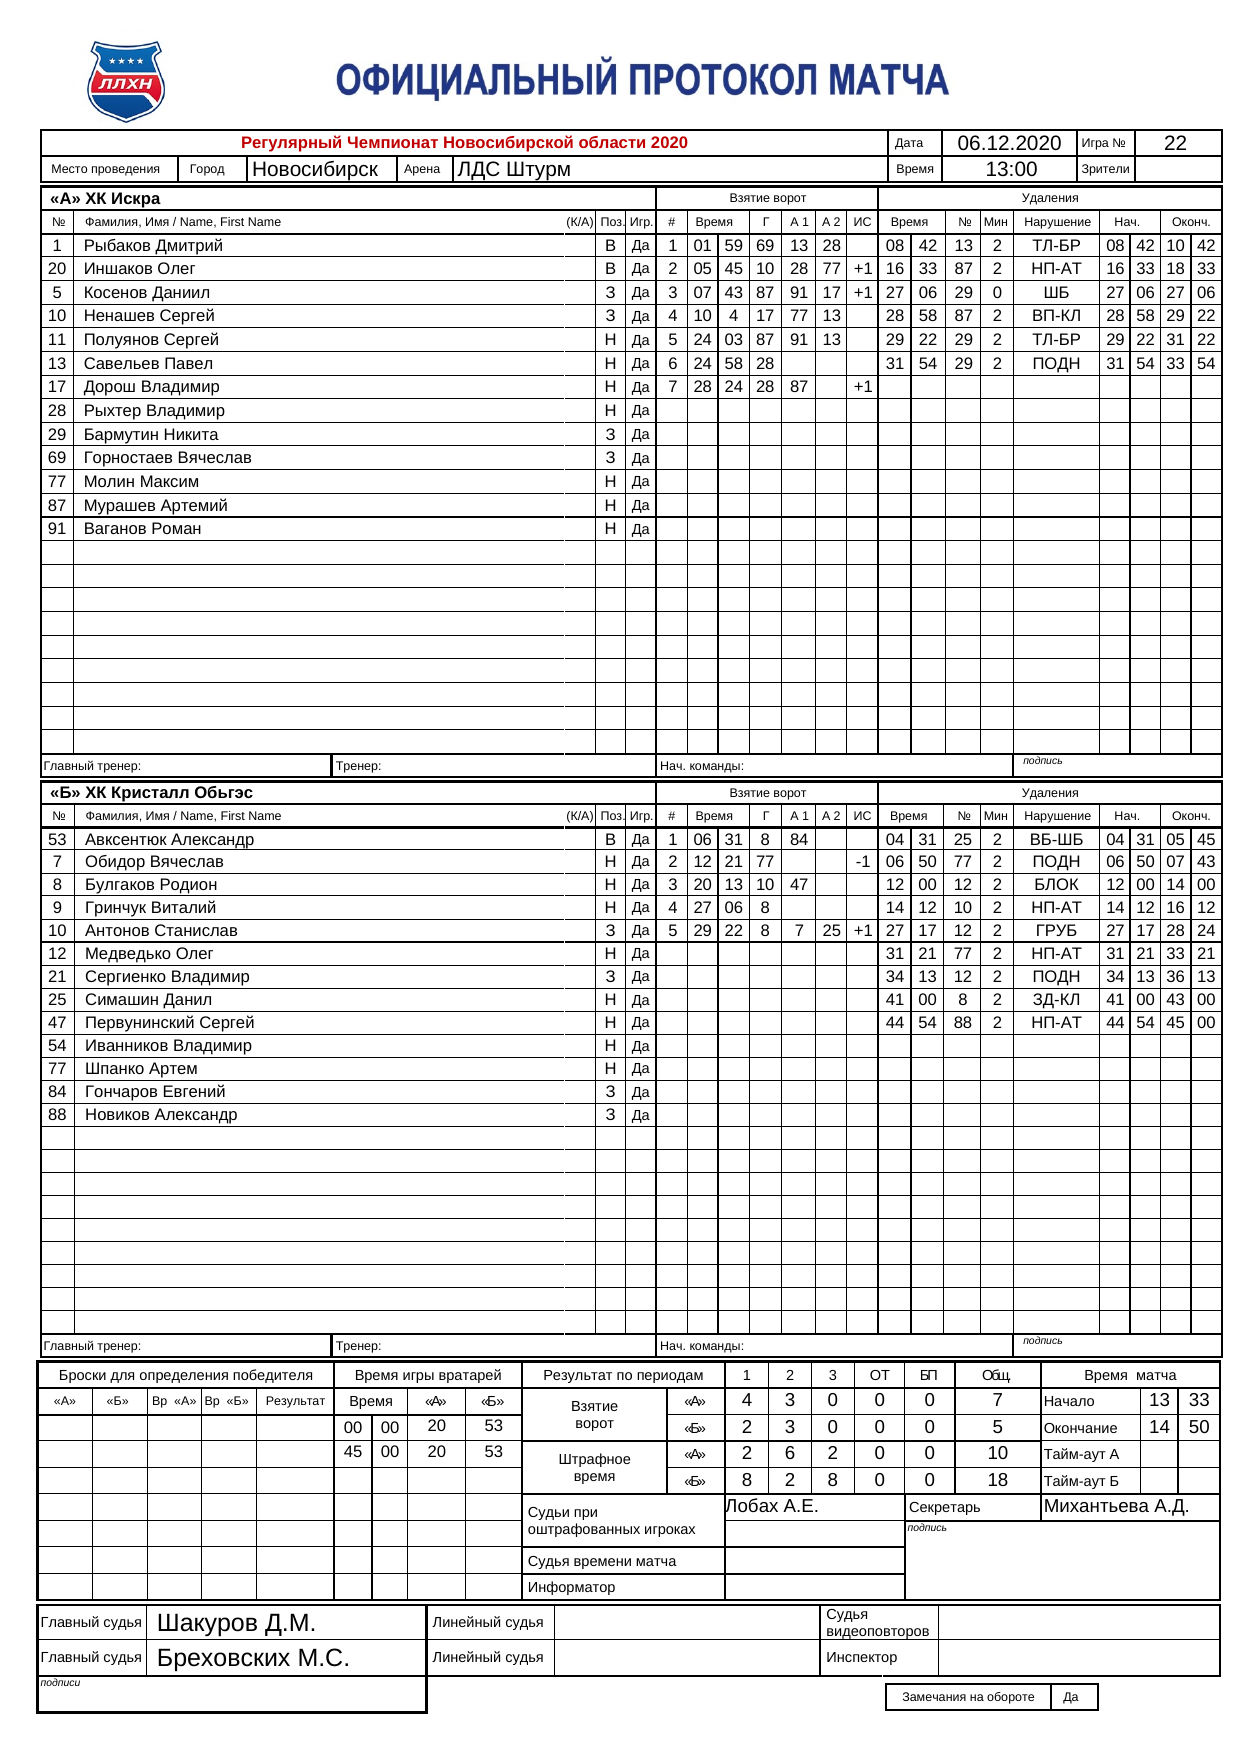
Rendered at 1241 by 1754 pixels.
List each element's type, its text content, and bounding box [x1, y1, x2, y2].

table_cell БЛОК [1014, 874, 1099, 895]
table_cell Время [879, 211, 945, 233]
table_cell [816, 494, 846, 516]
table_cell 28 [688, 376, 717, 398]
table_header Взятие ворот [657, 783, 877, 803]
table_cell [719, 494, 749, 516]
table_cell № [42, 211, 73, 233]
table_cell [565, 612, 595, 634]
table_cell [1014, 1127, 1099, 1149]
table_cell (К/А) [565, 805, 595, 826]
table_header Общ. [956, 1363, 1040, 1387]
table_cell ШБ [1014, 281, 1099, 303]
table_cell [1131, 423, 1160, 445]
table_cell Рыхтер Владимир [74, 399, 564, 422]
table_cell [657, 989, 687, 1011]
table_cell [981, 1058, 1013, 1079]
table_cell [1192, 636, 1221, 658]
table_cell 33 [1179, 1389, 1219, 1413]
table_cell [565, 1288, 595, 1310]
table_cell [816, 1058, 846, 1079]
table_cell 91 [42, 518, 73, 540]
table_cell 41 [1100, 989, 1129, 1011]
table_cell Оконч. [1161, 211, 1221, 233]
table_cell 13 [1192, 966, 1221, 987]
table_cell [879, 399, 910, 422]
table_cell [1100, 612, 1129, 634]
table_cell [782, 399, 815, 422]
table_cell 12 [944, 966, 980, 987]
table_cell [1192, 588, 1221, 611]
table_cell [1161, 376, 1190, 398]
table_cell [1192, 1035, 1221, 1057]
table_cell 6 [769, 1442, 811, 1467]
table_cell 58 [912, 305, 945, 327]
table_cell [879, 707, 910, 729]
table_cell [719, 565, 749, 587]
table_cell [565, 305, 595, 327]
table_cell [879, 588, 910, 611]
table_cell 0 [855, 1389, 904, 1413]
table_cell [939, 1606, 1219, 1639]
table_cell [912, 1242, 943, 1264]
table_cell [719, 446, 749, 469]
table_cell [1131, 659, 1160, 682]
table_cell [816, 1219, 846, 1241]
table_cell [944, 1242, 980, 1264]
table_cell Обидор Вячеслав [75, 850, 564, 872]
table_cell 0 [905, 1389, 954, 1413]
table_cell [688, 588, 717, 611]
table_cell «А» [668, 1442, 724, 1467]
table_cell 2 [726, 1415, 768, 1440]
table_cell [879, 1196, 910, 1218]
table_cell 27 [879, 281, 910, 303]
table_cell [816, 518, 846, 540]
table_cell 08 [879, 235, 910, 256]
table_cell [42, 1150, 74, 1172]
table_cell [981, 1173, 1013, 1195]
table_cell Ваганов Роман [74, 518, 564, 540]
table_cell [596, 541, 625, 564]
table_cell [565, 1058, 595, 1079]
table_cell [1100, 541, 1129, 564]
table_cell [257, 1441, 333, 1467]
table_cell [335, 1468, 371, 1493]
table_cell 22 [719, 920, 749, 941]
table_cell [879, 1058, 910, 1079]
table_cell 13 [816, 305, 846, 327]
table_cell 5 [956, 1415, 1040, 1440]
table_cell 10 [956, 1442, 1040, 1467]
table_header Время матча [1042, 1363, 1219, 1387]
table_cell 12 [1131, 896, 1160, 918]
table_cell [657, 1104, 687, 1126]
table_cell [1014, 1311, 1099, 1333]
table_cell Шакуров Д.М. [147, 1606, 425, 1639]
table_cell Игр. [626, 211, 655, 233]
table_cell [74, 541, 564, 564]
table_cell [1100, 376, 1129, 398]
table_cell 4 [726, 1389, 768, 1413]
table_cell Зрители [1078, 157, 1134, 181]
table_cell [1100, 423, 1129, 445]
table_cell 20 [408, 1441, 465, 1467]
table_cell Н [596, 376, 625, 398]
table_cell 50 [1179, 1415, 1219, 1440]
table_cell [816, 565, 846, 587]
table_cell [946, 707, 980, 729]
table_cell 00 [912, 989, 943, 1011]
table_cell 28 [42, 399, 73, 422]
table_cell Да [626, 850, 655, 872]
table_cell [782, 1035, 815, 1057]
table_cell 87 [42, 494, 73, 516]
table_cell А 1 [782, 211, 815, 233]
table_cell Линейный судья [428, 1606, 554, 1639]
table_cell 18 [1161, 257, 1190, 280]
table_cell [879, 683, 910, 706]
table_cell [1131, 1150, 1160, 1172]
table_cell 22 [1192, 305, 1221, 327]
table_cell [847, 896, 877, 918]
table_cell [1014, 541, 1099, 564]
table_cell 34 [879, 966, 910, 987]
table_cell 21 [42, 966, 74, 987]
table_cell Гончаров Евгений [75, 1081, 564, 1103]
table_cell [750, 683, 781, 706]
table_cell 87 [750, 281, 781, 303]
table_cell 07 [688, 281, 717, 303]
table_cell [981, 446, 1013, 469]
table_cell «А» [39, 1389, 92, 1413]
table_cell [1192, 659, 1221, 682]
table_cell [750, 565, 781, 587]
table_cell 00 [1131, 989, 1160, 1011]
table_cell [657, 1265, 687, 1287]
table_cell [257, 1547, 333, 1573]
table_cell 42 [912, 235, 945, 256]
table_cell [335, 1521, 371, 1546]
table_cell [39, 1574, 92, 1599]
table_cell [257, 1521, 333, 1546]
table_cell ПОДН [1014, 966, 1099, 987]
table_cell [1131, 588, 1160, 611]
table_cell [719, 1219, 749, 1241]
table_cell Главный судья [39, 1640, 146, 1675]
table_cell [782, 896, 815, 918]
table_cell [981, 1196, 1013, 1218]
table_cell Судья времени матча [523, 1548, 724, 1573]
table_cell 0 [812, 1389, 854, 1413]
table_cell 21 [912, 943, 943, 964]
table_cell [981, 494, 1013, 516]
table_cell 0 [855, 1442, 904, 1467]
table_cell [944, 1311, 980, 1333]
table_cell 00 [373, 1441, 407, 1467]
table_cell 22 [1192, 328, 1221, 351]
table_cell [816, 376, 846, 398]
table_cell [1131, 1127, 1160, 1149]
table_cell [816, 707, 846, 729]
table_cell 2 [981, 305, 1013, 327]
table_cell [39, 1521, 92, 1546]
table_cell [719, 1311, 749, 1333]
table_cell [42, 1265, 74, 1287]
table_cell Симашин Данил [75, 989, 564, 1011]
table_cell Савельев Павел [74, 352, 564, 374]
table_cell [565, 1012, 595, 1033]
table_cell [202, 1416, 256, 1440]
table_cell [1192, 399, 1221, 422]
table_cell [408, 1468, 465, 1493]
table_cell 24 [719, 376, 749, 398]
table_cell [750, 1288, 781, 1310]
table_cell [1161, 1219, 1190, 1241]
table_cell 47 [782, 874, 815, 895]
table_cell 12 [1192, 896, 1221, 918]
table_cell Да [626, 1012, 655, 1033]
table_cell [428, 1677, 882, 1711]
table_cell [373, 1468, 407, 1493]
table_cell [93, 1416, 147, 1440]
table_cell [750, 1265, 781, 1287]
table_cell 0 [905, 1468, 954, 1493]
table_cell [257, 1574, 333, 1599]
table_cell [1100, 730, 1129, 753]
table_cell 16 [879, 257, 910, 280]
table_cell [946, 565, 980, 587]
table_cell [688, 1150, 717, 1172]
table_cell 77 [816, 257, 846, 280]
table_cell [750, 636, 781, 658]
table_cell [750, 494, 781, 516]
table_cell [202, 1441, 256, 1467]
table_cell [912, 423, 945, 445]
table_cell Да [626, 470, 655, 493]
table_cell [657, 470, 687, 493]
table_cell [1100, 1196, 1129, 1218]
table_cell [782, 1265, 815, 1287]
table_cell [1131, 1104, 1160, 1126]
table_cell [1100, 1173, 1129, 1195]
table_cell [688, 1288, 717, 1310]
table_cell [565, 1265, 595, 1287]
table_cell [782, 494, 815, 516]
table_cell [1192, 1127, 1221, 1149]
table_cell Ненашев Сергей [74, 305, 564, 327]
table_cell [782, 612, 815, 634]
table_cell [726, 1548, 904, 1573]
table_cell [1014, 683, 1099, 706]
table_cell Да [626, 352, 655, 374]
table_cell [1100, 707, 1129, 729]
table_cell 45 [719, 257, 749, 280]
table_cell Да [626, 896, 655, 918]
table_cell Вр «Б» [202, 1389, 256, 1413]
table_cell [816, 1288, 846, 1310]
table_cell [1014, 612, 1099, 634]
table_cell [1192, 1242, 1221, 1264]
table_cell [1161, 518, 1190, 540]
table_cell 8 [750, 896, 781, 918]
table_cell [1100, 1081, 1129, 1103]
table_cell З [596, 446, 625, 469]
table_cell Поз. [596, 805, 625, 826]
table_cell [1131, 707, 1160, 729]
table_cell 0 [855, 1468, 904, 1493]
table_cell 14 [1141, 1415, 1177, 1440]
table_cell [42, 1242, 74, 1264]
table_cell Судьи при оштрафованных игроках [523, 1495, 724, 1546]
table_cell [782, 541, 815, 564]
table_cell [626, 1219, 655, 1241]
table_cell [596, 565, 625, 587]
table_cell [719, 707, 749, 729]
table_cell [555, 1640, 819, 1675]
table_cell [596, 612, 625, 634]
table_cell 2 [726, 1442, 768, 1467]
table_cell 54 [1131, 352, 1160, 374]
table_cell [42, 1311, 74, 1333]
table_cell Нарушение [1014, 805, 1099, 826]
table_cell 05 [1161, 829, 1190, 849]
table_cell [657, 565, 687, 587]
table_cell [1014, 1150, 1099, 1172]
table_cell [816, 966, 846, 987]
table_cell 31 [719, 829, 749, 849]
table_cell [1100, 1058, 1129, 1079]
table_cell 29 [946, 281, 980, 303]
table_cell [847, 612, 877, 634]
table_cell [981, 659, 1013, 682]
table_cell ВБ-ШБ [1014, 829, 1099, 849]
table_cell [565, 281, 595, 303]
table_cell 8 [750, 829, 781, 849]
table_cell [750, 1242, 781, 1264]
table_cell Да [626, 1104, 655, 1126]
table_cell [750, 1173, 781, 1195]
table_cell [565, 328, 595, 351]
table_cell ГРУБ [1014, 920, 1099, 941]
table_cell [1014, 1081, 1099, 1103]
table_cell [42, 1173, 74, 1195]
table_cell [257, 1468, 333, 1493]
table_cell ИС [847, 211, 877, 233]
table_cell [879, 1219, 910, 1241]
table_cell [657, 494, 687, 516]
table_cell № [42, 805, 74, 826]
table_cell [750, 1196, 781, 1218]
table_cell [688, 943, 717, 964]
table_cell [688, 470, 717, 493]
table_cell # [657, 805, 687, 826]
table_cell 06 [912, 281, 945, 303]
table_cell [1100, 683, 1129, 706]
table_cell [782, 636, 815, 658]
table_cell [148, 1441, 201, 1467]
table_header Замечания на обороте [887, 1685, 1050, 1709]
table_cell [750, 541, 781, 564]
table_cell [626, 541, 655, 564]
table_cell [1131, 399, 1160, 422]
table_cell [750, 470, 781, 493]
table_cell Игр. [626, 805, 655, 826]
table_cell 7 [657, 376, 687, 398]
table_cell [1161, 1035, 1190, 1057]
table_cell Да [626, 920, 655, 941]
table_cell [981, 1150, 1013, 1172]
table_cell [657, 446, 687, 469]
table_cell [912, 683, 945, 706]
table_header 2 [769, 1363, 811, 1387]
table_cell 2 [981, 352, 1013, 374]
table_cell [688, 446, 717, 469]
table_cell [1192, 707, 1221, 729]
table_cell [565, 399, 595, 422]
table_cell [847, 1311, 877, 1333]
table_cell [596, 730, 625, 753]
table_cell [719, 518, 749, 540]
table_cell [148, 1416, 201, 1440]
table_cell [657, 659, 687, 682]
table_cell [42, 659, 73, 682]
table_cell [912, 1196, 943, 1218]
table_cell 00 [373, 1416, 407, 1440]
table_cell [879, 1104, 910, 1126]
table_cell [719, 683, 749, 706]
table_cell 69 [750, 235, 781, 256]
table_cell [946, 376, 980, 398]
table_cell 33 [1161, 352, 1190, 374]
table_cell 31 [1161, 328, 1190, 351]
table_cell [1161, 1196, 1190, 1218]
table_cell Город [179, 157, 246, 181]
table_cell 20 [42, 257, 73, 280]
table_cell [912, 494, 945, 516]
table_cell [1131, 1173, 1160, 1195]
table_header 3 [812, 1363, 854, 1387]
table_cell А 2 [816, 805, 846, 826]
table_cell [626, 636, 655, 658]
table_cell [1161, 1311, 1190, 1333]
table_cell [555, 1606, 819, 1639]
table_cell [944, 1127, 980, 1149]
table_cell 5 [657, 328, 687, 351]
table_cell [657, 683, 687, 706]
table_cell Информатор [523, 1575, 724, 1599]
table_cell [74, 683, 564, 706]
table_cell [626, 1196, 655, 1218]
table_cell 16 [1100, 257, 1129, 280]
table_cell [1100, 494, 1129, 516]
table_cell 34 [1100, 966, 1129, 987]
table_cell 13 [816, 328, 846, 351]
table_cell [75, 1173, 564, 1195]
table_cell [74, 659, 564, 682]
table_cell 2 [981, 257, 1013, 280]
table_cell [847, 874, 877, 895]
table_cell Да [626, 943, 655, 964]
table_cell 31 [879, 352, 910, 374]
table_cell +1 [847, 920, 877, 941]
table_cell [93, 1521, 147, 1546]
table_cell [93, 1547, 147, 1573]
table_header Удаления [879, 188, 1221, 209]
table_cell ВП-КЛ [1014, 305, 1099, 327]
table_cell Инспектор [821, 1640, 938, 1675]
table_cell [1100, 1104, 1129, 1126]
table_cell [1131, 518, 1160, 540]
table_cell ПОДН [1014, 352, 1099, 374]
table_cell НП-АТ [1014, 943, 1099, 964]
table_cell 10 [750, 257, 781, 280]
table_cell [565, 541, 595, 564]
table_cell [626, 730, 655, 753]
table_cell [912, 518, 945, 540]
table_cell [1131, 1219, 1160, 1241]
table_cell [408, 1494, 465, 1520]
table_cell [596, 683, 625, 706]
table_cell [946, 730, 980, 753]
table_cell Иванников Владимир [75, 1035, 564, 1057]
table_cell 31 [1131, 829, 1160, 849]
table_cell Иншаков Олег [74, 257, 564, 280]
table_cell [565, 1104, 595, 1126]
table_cell Да [626, 829, 655, 849]
table_cell 07 [1161, 850, 1190, 872]
table_cell [847, 707, 877, 729]
table_cell [75, 1219, 564, 1241]
table_cell 2 [812, 1442, 854, 1467]
table_cell [596, 1127, 625, 1149]
table_cell [750, 1311, 781, 1333]
table_cell 00 [1192, 989, 1221, 1011]
table_cell [596, 588, 625, 611]
table_cell [657, 966, 687, 987]
table_cell Косенов Даниил [74, 281, 564, 303]
table_cell [847, 352, 877, 374]
table_cell «Б» [668, 1468, 724, 1493]
table_cell 33 [1131, 257, 1160, 280]
table_cell [782, 730, 815, 753]
table_cell [719, 943, 749, 964]
table_cell [946, 541, 980, 564]
table_cell [1161, 1265, 1190, 1287]
table_cell [408, 1574, 465, 1599]
table_cell [981, 518, 1013, 540]
table_cell [750, 1058, 781, 1079]
table_cell 4 [719, 305, 749, 327]
table_cell [719, 1173, 749, 1195]
table_cell [74, 565, 564, 587]
table_cell [1192, 376, 1221, 398]
table_cell 2 [981, 850, 1013, 872]
table_cell [1014, 1035, 1099, 1057]
table_cell [981, 730, 1013, 753]
table_cell «Б» [93, 1389, 147, 1413]
table_cell Время [688, 805, 749, 826]
table_cell [1014, 470, 1099, 493]
table_cell Булгаков Родион [75, 874, 564, 895]
table_cell [565, 1035, 595, 1057]
table_cell 31 [1100, 352, 1129, 374]
table_cell [1161, 1242, 1190, 1264]
table_cell 6 [657, 352, 687, 374]
table_cell 12 [912, 896, 943, 918]
table_cell [847, 1012, 877, 1033]
table_cell [1161, 1173, 1190, 1195]
table_cell [1100, 1242, 1129, 1264]
table_cell [816, 1081, 846, 1103]
table_cell [688, 989, 717, 1011]
table_cell [847, 1104, 877, 1126]
table_cell 27 [1100, 281, 1129, 303]
table_cell [782, 446, 815, 469]
table_cell 21 [1131, 943, 1160, 964]
table_cell 69 [42, 446, 73, 469]
table_cell 16 [1161, 896, 1190, 918]
table_cell 77 [944, 943, 980, 964]
table_cell [719, 1104, 749, 1126]
table_cell [1100, 1035, 1129, 1057]
table_cell [816, 1196, 846, 1218]
table_cell [719, 1035, 749, 1057]
table_cell [42, 588, 73, 611]
table_cell 24 [688, 328, 717, 351]
table_cell [688, 1219, 717, 1241]
table_cell 7 [42, 850, 74, 872]
table_cell [596, 1265, 625, 1287]
table_cell Фамилия, Имя / Name, First Name [75, 805, 565, 826]
table_cell [1099, 1682, 1220, 1711]
table_cell 0 [855, 1415, 904, 1440]
table_cell 10 [1161, 235, 1190, 256]
table_cell [657, 612, 687, 634]
table_cell Линейный судья [428, 1640, 554, 1675]
table_cell А 2 [816, 211, 846, 233]
table_cell 06 [719, 896, 749, 918]
table_cell 06 [688, 829, 717, 849]
table_cell 3 [769, 1415, 811, 1440]
table_cell ПОДН [1014, 850, 1099, 872]
table_cell [657, 518, 687, 540]
table_cell [782, 1104, 815, 1126]
table_cell [565, 636, 595, 658]
table_cell [981, 470, 1013, 493]
table_cell [75, 1311, 564, 1333]
table_cell [42, 1127, 74, 1149]
table_cell № [946, 211, 980, 233]
table_cell Новиков Александр [75, 1104, 564, 1126]
table_cell Сергиенко Владимир [75, 966, 564, 987]
table_cell [1014, 1219, 1099, 1241]
table_cell [912, 1035, 943, 1057]
table_cell [148, 1468, 201, 1493]
table_cell [946, 399, 980, 422]
table_cell Да [626, 235, 655, 256]
table_cell [816, 612, 846, 634]
table_cell 43 [1161, 989, 1190, 1011]
table_cell [1192, 423, 1221, 445]
table_cell -1 [847, 850, 877, 872]
table_cell [688, 1196, 717, 1218]
table_cell [565, 683, 595, 706]
table_cell [373, 1494, 407, 1520]
table_cell [782, 1173, 815, 1195]
table_cell [1192, 541, 1221, 564]
table_cell [912, 470, 945, 493]
table_cell [719, 730, 749, 753]
table_cell 12 [1100, 874, 1129, 895]
table_cell 29 [1100, 328, 1129, 351]
table_cell [1192, 612, 1221, 634]
table_cell [1131, 1035, 1160, 1057]
table_cell ЗД-КЛ [1014, 989, 1099, 1011]
table_cell [782, 565, 815, 587]
table_cell 0 [981, 281, 1013, 303]
table_cell [1014, 707, 1099, 729]
table_cell [626, 1242, 655, 1264]
table_header 1 [726, 1363, 768, 1387]
table_cell Лобах А.Е. [726, 1495, 904, 1520]
table_cell 29 [1161, 305, 1190, 327]
table_cell [719, 1150, 749, 1172]
table_cell 53 [42, 829, 74, 849]
table_cell [847, 730, 877, 753]
table_cell 28 [879, 305, 910, 327]
table_cell [782, 1150, 815, 1172]
table_cell [750, 966, 781, 987]
table_cell [1100, 470, 1129, 493]
table_cell [596, 1288, 625, 1310]
table_cell 2 [981, 874, 1013, 895]
table_header 06.12.2020 [943, 131, 1076, 155]
table_cell [912, 1104, 943, 1126]
table_cell [750, 1104, 781, 1126]
table_cell [981, 1311, 1013, 1333]
table_cell [1192, 1265, 1221, 1287]
table_cell [883, 1677, 1220, 1681]
table_cell [1131, 1242, 1160, 1264]
table_cell [847, 1242, 877, 1264]
table_cell [74, 730, 564, 753]
table_cell [202, 1574, 256, 1599]
table_cell 13 [946, 235, 980, 256]
table_cell З [596, 1081, 625, 1103]
table_cell 27 [1161, 281, 1190, 303]
table_cell 31 [879, 943, 910, 964]
table_cell [257, 1416, 333, 1440]
table_cell «Б» [668, 1415, 724, 1440]
table_cell 5 [657, 920, 687, 941]
table_cell Мин [981, 805, 1013, 826]
table_cell [657, 1127, 687, 1149]
table_cell [1014, 1242, 1099, 1264]
table_cell [657, 1058, 687, 1079]
table_cell [1161, 1288, 1190, 1310]
table_cell [912, 612, 945, 634]
table_cell [782, 1012, 815, 1033]
table_cell [466, 1494, 521, 1520]
table_cell 17 [1131, 920, 1160, 941]
table_cell Взятие ворот [523, 1389, 666, 1440]
table_cell подпись [906, 1522, 1219, 1599]
table_cell [782, 352, 815, 374]
table_cell [912, 1173, 943, 1195]
table_cell [1014, 588, 1099, 611]
table_cell «А» [668, 1389, 724, 1413]
table_cell З [596, 281, 625, 303]
table_cell [1131, 541, 1160, 564]
table_cell Да [626, 518, 655, 540]
table_header БП [905, 1363, 954, 1387]
table_cell Медведько Олег [75, 943, 564, 964]
table_cell [981, 1265, 1013, 1287]
table_cell [75, 1196, 564, 1218]
table_cell [657, 1288, 687, 1310]
table_cell [912, 1058, 943, 1079]
table_cell Тренер: [333, 755, 655, 776]
table_cell [1161, 683, 1190, 706]
table_cell [688, 1012, 717, 1033]
table_cell [719, 1242, 749, 1264]
table_cell 27 [879, 920, 910, 941]
table_cell [879, 730, 910, 753]
table_cell 06 [1100, 850, 1129, 872]
table_cell [750, 612, 781, 634]
table_cell 87 [946, 257, 980, 280]
table_cell Главный судья [39, 1606, 146, 1639]
table_cell [750, 399, 781, 422]
table_cell 33 [1161, 943, 1190, 964]
table_cell [816, 874, 846, 895]
table_cell 10 [944, 896, 980, 918]
table_cell 13 [912, 966, 943, 987]
table_cell [981, 1219, 1013, 1241]
table_cell [981, 1035, 1013, 1057]
table_cell [719, 470, 749, 493]
table_cell [847, 1288, 877, 1310]
table_cell [565, 423, 595, 445]
table_cell [879, 423, 910, 445]
table_cell Фамилия, Имя / Name, First Name [74, 211, 565, 233]
table_cell 13 [719, 874, 749, 895]
table_cell 28 [750, 352, 781, 374]
table_cell Да [626, 1081, 655, 1103]
table_cell [981, 588, 1013, 611]
table_cell 11 [42, 328, 73, 351]
table_cell [1192, 565, 1221, 587]
table_cell НП-АТ [1014, 1012, 1099, 1033]
table_cell [1192, 1288, 1221, 1310]
table_cell Шпанко Артем [75, 1058, 564, 1079]
table_cell [75, 1127, 564, 1149]
table_cell [719, 1012, 749, 1033]
table_cell [1161, 1150, 1190, 1172]
table_cell 87 [782, 376, 815, 398]
table_header «А» ХК Искра [42, 188, 655, 209]
table_cell Тайм-аут А [1042, 1441, 1140, 1467]
table_cell [912, 399, 945, 422]
table_cell 00 [912, 874, 943, 895]
table_cell Время [688, 211, 749, 233]
table_cell [42, 730, 73, 753]
table_cell [42, 636, 73, 658]
table_cell [847, 565, 877, 587]
table_cell [148, 1574, 201, 1599]
table_cell 06 [1131, 281, 1160, 303]
table_cell подпись [1014, 1335, 1221, 1356]
table_cell [1161, 423, 1190, 445]
table_cell [565, 1242, 595, 1264]
table_cell [782, 966, 815, 987]
table_cell 13 [1131, 966, 1160, 987]
table_cell [1161, 494, 1190, 516]
table_cell [657, 423, 687, 445]
table_cell [782, 850, 815, 872]
table_cell Время [889, 157, 941, 181]
table_cell [596, 1150, 625, 1172]
table_cell [847, 235, 877, 256]
table_cell [565, 235, 595, 256]
table_header Результат по периодам [523, 1363, 724, 1387]
table_cell [1100, 659, 1129, 682]
table_cell 17 [42, 376, 73, 398]
table_cell [946, 494, 980, 516]
table_cell [1161, 730, 1190, 753]
table_cell [981, 1242, 1013, 1264]
table_cell 50 [1131, 850, 1160, 872]
table_cell 43 [719, 281, 749, 303]
table_cell [847, 1150, 877, 1172]
table_cell [42, 565, 73, 587]
table_cell 54 [912, 352, 945, 374]
table_cell [1141, 1468, 1177, 1493]
table_cell 20 [688, 874, 717, 895]
table_cell [75, 1265, 564, 1287]
table_cell [596, 636, 625, 658]
table_cell [1014, 1104, 1099, 1126]
table_cell [75, 1288, 564, 1310]
table_cell 2 [657, 850, 687, 872]
table_cell [847, 470, 877, 493]
table_cell [565, 1127, 595, 1149]
table_cell 28 [1100, 305, 1129, 327]
table_cell [944, 1104, 980, 1126]
table_cell [688, 707, 717, 729]
table_cell [750, 1219, 781, 1241]
table_cell [816, 1035, 846, 1057]
table_cell Н [596, 874, 625, 895]
table_cell [565, 376, 595, 398]
table_cell [912, 446, 945, 469]
table_cell Штрафное время [523, 1442, 666, 1493]
table_cell 03 [719, 328, 749, 351]
table_cell [981, 1104, 1013, 1126]
table_cell [981, 1127, 1013, 1149]
table_cell 17 [750, 305, 781, 327]
table_cell [657, 1081, 687, 1103]
table_cell [782, 1127, 815, 1149]
table_cell [1014, 399, 1099, 422]
table_cell [75, 1242, 564, 1264]
table_cell [782, 588, 815, 611]
table_cell 33 [912, 257, 945, 280]
table_cell 13:00 [943, 157, 1076, 181]
table_cell [1131, 565, 1160, 587]
table_header ОТ [855, 1363, 904, 1387]
table_cell 7 [956, 1389, 1040, 1413]
table_cell Н [596, 943, 625, 964]
table_cell [879, 376, 910, 398]
table_cell [847, 518, 877, 540]
table_cell [816, 1150, 846, 1172]
table_cell 44 [879, 1012, 910, 1033]
table_cell [719, 1265, 749, 1287]
table_cell [981, 683, 1013, 706]
table_cell [719, 399, 749, 422]
table_cell Результат [257, 1389, 333, 1413]
table_cell [879, 446, 910, 469]
table_cell [1192, 1081, 1221, 1103]
table_cell 42 [1192, 235, 1221, 256]
table_cell [688, 636, 717, 658]
table_cell [1014, 1265, 1099, 1287]
table_cell 17 [912, 920, 943, 941]
table_cell 87 [946, 305, 980, 327]
table_cell [39, 1468, 92, 1493]
table_cell [373, 1521, 407, 1546]
table_cell 12 [688, 850, 717, 872]
table_cell [879, 636, 910, 658]
table_cell З [596, 1104, 625, 1126]
table_cell [93, 1574, 147, 1599]
table_cell Молин Максим [74, 470, 564, 493]
table_cell [688, 565, 717, 587]
table_cell [657, 1012, 687, 1033]
table_cell [1161, 636, 1190, 658]
table_cell [466, 1521, 521, 1546]
table_cell [1161, 470, 1190, 493]
table_cell [1100, 588, 1129, 611]
table_cell [466, 1468, 521, 1493]
table_cell 22 [1131, 328, 1160, 351]
table_cell [750, 1081, 781, 1103]
table_cell [912, 1150, 943, 1172]
table_cell [879, 541, 910, 564]
table_cell [750, 707, 781, 729]
table_cell [816, 730, 846, 753]
table_cell [1100, 1265, 1129, 1287]
table_cell Время [879, 805, 943, 826]
table_cell [565, 1219, 595, 1241]
table_cell [816, 850, 846, 872]
table_cell Да [626, 1035, 655, 1057]
table_cell [816, 1127, 846, 1149]
table_cell [565, 518, 595, 540]
table_cell [626, 612, 655, 634]
table_cell Н [596, 1012, 625, 1033]
table_cell [912, 1127, 943, 1149]
table_cell [816, 1012, 846, 1033]
table_cell 3 [657, 281, 687, 303]
table_cell [912, 1081, 943, 1103]
table_cell «Б » [466, 1389, 521, 1413]
table_cell [688, 494, 717, 516]
table_cell [879, 1173, 910, 1195]
table_header Да [1052, 1685, 1097, 1709]
table_cell [93, 1468, 147, 1493]
table_cell Да [626, 399, 655, 422]
table_cell [1131, 683, 1160, 706]
table_cell [596, 1219, 625, 1241]
table_cell +1 [847, 257, 877, 280]
table_cell [1131, 470, 1160, 493]
table_cell 25 [944, 829, 980, 849]
table_cell [688, 683, 717, 706]
table_cell [1192, 1219, 1221, 1241]
table_cell [1131, 1196, 1160, 1218]
table_cell [657, 730, 687, 753]
table_cell В [596, 235, 625, 256]
table_cell [816, 352, 846, 374]
table_cell 43 [1192, 850, 1221, 872]
table_cell Гринчук Виталий [75, 896, 564, 918]
table_cell 54 [42, 1035, 74, 1057]
table_cell [750, 1150, 781, 1172]
table_cell [782, 707, 815, 729]
table_cell 31 [912, 829, 943, 849]
table_cell Да [626, 257, 655, 280]
table_cell [1192, 1150, 1221, 1172]
table_cell [565, 874, 595, 895]
table_cell [688, 1242, 717, 1264]
table_cell 77 [944, 850, 980, 872]
table_cell Мин [981, 211, 1013, 233]
table_cell [847, 1035, 877, 1057]
table_cell [782, 659, 815, 682]
table_cell Бармутин Никита [74, 423, 564, 445]
table_cell 2 [981, 1012, 1013, 1033]
table_cell 5 [42, 281, 73, 303]
table_cell [719, 989, 749, 1011]
table_cell ИС [847, 805, 877, 826]
table_cell [335, 1494, 371, 1520]
table_cell [565, 707, 595, 729]
table_cell [657, 707, 687, 729]
table_cell 1 [42, 235, 73, 256]
table_cell 10 [42, 305, 73, 327]
table_cell Н [596, 989, 625, 1011]
table_cell Рыбаков Дмитрий [74, 235, 564, 256]
table_cell [719, 588, 749, 611]
table_cell [750, 659, 781, 682]
table_cell [565, 1150, 595, 1172]
table_cell Дорош Владимир [74, 376, 564, 398]
table_cell 0 [812, 1415, 854, 1440]
table_cell [912, 588, 945, 611]
table_cell [1161, 1127, 1190, 1149]
table_cell Г [750, 805, 781, 826]
table_cell [1014, 518, 1099, 540]
table_cell [782, 943, 815, 964]
table_cell [879, 1035, 910, 1057]
table_cell [1014, 565, 1099, 587]
table_cell [879, 1288, 910, 1310]
table_cell [1131, 376, 1160, 398]
table_cell [565, 565, 595, 587]
table_cell [816, 470, 846, 493]
table_cell 53 [466, 1441, 521, 1467]
table_cell [1161, 446, 1190, 469]
table_cell 8 [750, 920, 781, 941]
table_cell [1014, 1288, 1099, 1310]
table_header Регулярный Чемпионат Новосибирской области 2020 [42, 131, 887, 155]
table_cell [816, 1104, 846, 1126]
table_cell 01 [688, 235, 717, 256]
table_cell [816, 659, 846, 682]
table_cell [202, 1547, 256, 1573]
table_cell 08 [1100, 235, 1129, 256]
table_cell [782, 1081, 815, 1103]
table_cell Да [626, 494, 655, 516]
table_cell Судья видеоповторов [821, 1606, 938, 1639]
table_cell Секретарь [906, 1495, 1040, 1520]
table_cell [946, 636, 980, 658]
table_cell [688, 966, 717, 987]
table_cell [1192, 446, 1221, 469]
table_cell [657, 1196, 687, 1218]
table_cell [42, 612, 73, 634]
table_cell [750, 730, 781, 753]
table_cell [1161, 612, 1190, 634]
table_cell [565, 829, 595, 849]
table_cell 4 [657, 896, 687, 918]
table_cell Главный тренер: [42, 755, 330, 776]
table_cell 28 [816, 235, 846, 256]
table_cell [719, 541, 749, 564]
table_cell НП-АТ [1014, 257, 1099, 280]
table_cell Н [596, 494, 625, 516]
table_cell 2 [981, 989, 1013, 1011]
table_cell [816, 541, 846, 564]
table_cell [657, 588, 687, 611]
table_cell +1 [847, 376, 877, 398]
table_cell [847, 966, 877, 987]
table_cell 8 [812, 1468, 854, 1493]
table_cell 77 [750, 850, 781, 872]
table_cell [1179, 1468, 1219, 1493]
table_cell 2 [981, 328, 1013, 351]
table_cell [750, 1012, 781, 1033]
table_cell 00 [1192, 874, 1221, 895]
table_cell [847, 1219, 877, 1241]
table_cell Н [596, 850, 625, 872]
table_cell [1192, 730, 1221, 753]
table_cell [565, 850, 595, 872]
table_cell [1014, 446, 1099, 469]
table_cell Полуянов Сергей [74, 328, 564, 351]
table_header Броски для определения победителя [39, 1363, 333, 1387]
table_cell 54 [1192, 352, 1221, 374]
table_cell [1014, 494, 1099, 516]
table_cell [944, 1150, 980, 1172]
table_cell [816, 896, 846, 918]
table_cell 25 [42, 989, 74, 1011]
table_cell В [596, 829, 625, 849]
table_cell [847, 1058, 877, 1079]
table_cell [912, 376, 945, 398]
table_cell [912, 659, 945, 682]
table_cell З [596, 966, 625, 987]
table_cell [981, 423, 1013, 445]
table_cell [847, 1196, 877, 1218]
table_cell [847, 305, 877, 327]
table_cell 87 [750, 328, 781, 351]
table_cell [596, 1242, 625, 1264]
table_cell [1161, 541, 1190, 564]
table_cell [596, 707, 625, 729]
table_header «Б» ХК Кристалл Обьгэс [42, 783, 655, 803]
table_cell 58 [719, 352, 749, 374]
table_cell [408, 1521, 465, 1546]
table_cell [1131, 446, 1160, 469]
table_cell [657, 636, 687, 658]
table_cell [626, 1173, 655, 1195]
table_cell [626, 1311, 655, 1333]
table_cell Н [596, 352, 625, 374]
table_cell [688, 1081, 717, 1103]
table_cell [565, 470, 595, 493]
table_cell 2 [769, 1468, 811, 1493]
table_cell [688, 659, 717, 682]
table_cell [719, 1127, 749, 1149]
table_cell 4 [657, 305, 687, 327]
table_cell [626, 683, 655, 706]
table_cell [847, 328, 877, 351]
table_cell Арена [398, 157, 452, 181]
table_cell В [596, 257, 625, 280]
table_cell [879, 1081, 910, 1103]
table_cell «А» [408, 1389, 465, 1413]
table_cell 29 [946, 328, 980, 351]
table_cell [1014, 376, 1099, 398]
table_cell [912, 1219, 943, 1241]
table_cell [847, 1265, 877, 1287]
table_cell [688, 1104, 717, 1126]
table_cell [981, 612, 1013, 634]
table_cell [944, 1081, 980, 1103]
table_cell [782, 989, 815, 1011]
table_cell [719, 1081, 749, 1103]
table_cell [782, 470, 815, 493]
table_cell [847, 423, 877, 445]
table_cell 50 [912, 850, 943, 872]
table_cell 88 [944, 1012, 980, 1033]
table_cell [782, 1058, 815, 1079]
table_cell [565, 352, 595, 374]
table_cell [719, 966, 749, 987]
table_cell 45 [1192, 829, 1221, 849]
table_cell [816, 446, 846, 469]
table_cell [847, 541, 877, 564]
table_cell 91 [782, 281, 815, 303]
table_cell Да [626, 1058, 655, 1079]
table_cell Поз. [596, 211, 625, 233]
table_cell [1100, 1127, 1129, 1149]
table_cell 14 [1100, 896, 1129, 918]
table_cell [1014, 1058, 1099, 1079]
table_cell № [944, 805, 980, 826]
table_cell [1161, 1081, 1190, 1103]
table_cell Оконч. [1161, 805, 1221, 826]
table_cell Да [626, 989, 655, 1011]
table_cell [944, 1288, 980, 1310]
table_cell 13 [782, 235, 815, 256]
table_cell 3 [769, 1389, 811, 1413]
table_cell [847, 446, 877, 469]
table_cell [688, 1058, 717, 1079]
table_cell 10 [688, 305, 717, 327]
table_cell [912, 1288, 943, 1310]
table_cell [39, 1547, 92, 1573]
table_cell [42, 683, 73, 706]
table_cell 14 [879, 896, 910, 918]
table_cell Да [626, 966, 655, 987]
table_cell [1100, 565, 1129, 587]
table_cell 21 [719, 850, 749, 872]
table_cell [657, 1219, 687, 1241]
table_cell [626, 1288, 655, 1310]
table_header Дата [889, 131, 941, 155]
table_cell Вр «А» [148, 1389, 201, 1413]
table_cell [782, 423, 815, 445]
table_cell [847, 494, 877, 516]
table_cell Горностаев Вячеслав [74, 446, 564, 469]
table_cell [847, 943, 877, 964]
table_cell [719, 1196, 749, 1218]
table_cell [202, 1468, 256, 1493]
table_cell [657, 1311, 687, 1333]
table_cell [688, 541, 717, 564]
table_cell [148, 1547, 201, 1573]
table_cell 10 [42, 920, 74, 941]
table_cell ТЛ-БР [1014, 235, 1099, 256]
table_cell [816, 829, 846, 849]
table_cell [39, 1441, 92, 1467]
table_cell [981, 376, 1013, 398]
table_cell [1131, 1311, 1160, 1333]
table_cell [816, 943, 846, 964]
table_cell [946, 588, 980, 611]
table_cell 29 [42, 423, 73, 445]
table_cell [688, 1311, 717, 1333]
table_cell 24 [1192, 920, 1221, 941]
table_cell [944, 1196, 980, 1218]
table_cell [847, 829, 877, 849]
table_cell [879, 659, 910, 682]
table_cell подписи [39, 1677, 425, 1711]
table_cell [565, 588, 595, 611]
table_cell Да [626, 376, 655, 398]
table_cell 00 [335, 1416, 371, 1440]
table_cell [565, 446, 595, 469]
table_cell [202, 1494, 256, 1520]
table_cell [726, 1521, 904, 1546]
table_cell [816, 636, 846, 658]
table_cell [944, 1035, 980, 1057]
table_cell Время [335, 1389, 407, 1413]
table_cell А 1 [782, 805, 815, 826]
table_cell 31 [1100, 943, 1129, 964]
table_header Игра № [1078, 131, 1134, 155]
table_cell З [596, 920, 625, 941]
table_cell Да [626, 281, 655, 303]
table_cell Тайм-аут Б [1042, 1468, 1140, 1493]
table_cell [946, 518, 980, 540]
table_cell 20 [408, 1416, 465, 1440]
table_cell [912, 1265, 943, 1287]
table_cell 28 [750, 376, 781, 398]
table_cell [981, 1288, 1013, 1310]
table_cell З [596, 423, 625, 445]
table_cell [657, 1035, 687, 1057]
table_cell [93, 1494, 147, 1520]
table_cell 59 [719, 235, 749, 256]
table_cell # [657, 211, 687, 233]
table_cell [816, 1311, 846, 1333]
table_cell [1014, 659, 1099, 682]
table_cell Нач. команды: [657, 755, 1012, 776]
table_cell Да [626, 305, 655, 327]
table_cell [879, 612, 910, 634]
table_cell [946, 470, 980, 493]
table_cell [782, 683, 815, 706]
table_cell [74, 707, 564, 729]
table_cell 84 [782, 829, 815, 849]
table_cell 28 [1161, 920, 1190, 941]
table_cell [750, 446, 781, 469]
table_cell [1131, 1081, 1160, 1103]
table_cell [847, 1127, 877, 1149]
table_cell Н [596, 328, 625, 351]
table_cell [596, 1173, 625, 1195]
table_cell [335, 1574, 371, 1599]
table_cell [42, 1219, 74, 1241]
table_cell [912, 541, 945, 564]
table_cell [565, 1196, 595, 1218]
table_cell 42 [1131, 235, 1160, 256]
table_cell 45 [335, 1441, 371, 1467]
table_cell [688, 399, 717, 422]
table_cell 53 [466, 1416, 521, 1440]
table_cell [879, 1311, 910, 1333]
table_cell [657, 1173, 687, 1195]
table_cell [626, 1127, 655, 1149]
table_cell Н [596, 1035, 625, 1057]
table_cell Тренер: [333, 1335, 655, 1356]
table_cell [626, 659, 655, 682]
table_cell 2 [981, 966, 1013, 987]
table_cell 29 [946, 352, 980, 374]
table_cell [944, 1219, 980, 1241]
table_cell [1192, 1104, 1221, 1126]
table_cell [93, 1441, 147, 1467]
table_cell [1192, 1196, 1221, 1218]
table_cell [1131, 730, 1160, 753]
table_cell [1014, 1196, 1099, 1218]
table_cell [1161, 659, 1190, 682]
table_cell [879, 1150, 910, 1172]
table_cell [1131, 612, 1160, 634]
table_cell 06 [1192, 281, 1221, 303]
table_cell [1131, 494, 1160, 516]
table_cell [750, 989, 781, 1011]
table_cell 12 [944, 920, 980, 941]
table_cell [626, 565, 655, 587]
table_cell [816, 1173, 846, 1195]
table_cell 7 [782, 920, 815, 941]
table_cell 9 [42, 896, 74, 918]
table_cell 13 [42, 352, 73, 374]
table_cell [626, 707, 655, 729]
table_cell 29 [688, 920, 717, 941]
table_cell НП-АТ [1014, 896, 1099, 918]
table_cell 24 [688, 352, 717, 374]
table_cell [944, 1058, 980, 1079]
table_cell [847, 636, 877, 658]
table_cell [1131, 1265, 1160, 1287]
table_cell Н [596, 470, 625, 493]
table_cell [981, 541, 1013, 564]
table_cell [202, 1521, 256, 1546]
table_cell ТЛ-БР [1014, 328, 1099, 351]
table_cell [1100, 518, 1129, 540]
table_cell [719, 612, 749, 634]
table_cell Место проведения [42, 157, 177, 181]
table_cell 18 [956, 1468, 1040, 1493]
table_cell 04 [879, 829, 910, 849]
table_cell [1192, 1173, 1221, 1195]
table_cell 12 [879, 874, 910, 895]
table_cell [981, 636, 1013, 658]
table_cell Да [626, 874, 655, 895]
table_cell [565, 1173, 595, 1195]
table_cell 00 [1192, 1012, 1221, 1033]
table_cell [657, 541, 687, 564]
table_cell 22 [912, 328, 945, 351]
table_cell [74, 636, 564, 658]
table_cell 8 [726, 1468, 768, 1493]
table_cell 17 [816, 281, 846, 303]
table_cell [1131, 1288, 1160, 1310]
table_cell [565, 730, 595, 753]
table_cell [879, 470, 910, 493]
table_cell 54 [1131, 1012, 1160, 1033]
table_cell 77 [782, 305, 815, 327]
table_cell [981, 1081, 1013, 1103]
table_cell Да [626, 423, 655, 445]
table_cell [981, 565, 1013, 587]
table_cell [1100, 1288, 1129, 1310]
table_cell 44 [1100, 1012, 1129, 1033]
table_cell 2 [981, 235, 1013, 256]
table_cell [565, 989, 595, 1011]
table_cell 13 [1141, 1389, 1177, 1413]
table_cell 84 [42, 1081, 74, 1103]
table_cell [1161, 565, 1190, 587]
table_cell [782, 518, 815, 540]
table_cell [657, 1242, 687, 1264]
table_cell [626, 588, 655, 611]
table_cell [688, 1265, 717, 1287]
table_cell [750, 588, 781, 611]
table_cell [912, 1311, 943, 1333]
table_cell [816, 588, 846, 611]
table_cell [879, 1242, 910, 1264]
table_cell [565, 943, 595, 964]
table_cell [1014, 730, 1099, 753]
table_cell [879, 518, 910, 540]
table_cell 27 [1100, 920, 1129, 941]
table_cell [466, 1547, 521, 1573]
table_cell [816, 399, 846, 422]
table_cell [782, 1311, 815, 1333]
table_cell [565, 966, 595, 987]
table_cell [847, 1173, 877, 1195]
table_cell Н [596, 1058, 625, 1079]
table_cell Н [596, 896, 625, 918]
table_cell Нач. [1100, 805, 1160, 826]
table_cell [373, 1547, 407, 1573]
table_cell [719, 636, 749, 658]
table_cell [912, 565, 945, 587]
table_cell 77 [42, 470, 73, 493]
table_cell [719, 423, 749, 445]
table_cell [782, 1219, 815, 1241]
table_cell [726, 1575, 904, 1599]
table_cell [847, 399, 877, 422]
table_cell 10 [750, 874, 781, 895]
table_cell Михантьева А.Д. [1042, 1495, 1219, 1520]
table_cell [1161, 399, 1190, 422]
table_cell [719, 1058, 749, 1079]
table_cell [981, 399, 1013, 422]
table_cell [1100, 1150, 1129, 1172]
table_cell Г [750, 211, 781, 233]
table_cell 91 [782, 328, 815, 351]
table_cell Да [626, 328, 655, 351]
table_cell [847, 588, 877, 611]
table_cell [816, 989, 846, 1011]
table_header 22 [1136, 131, 1221, 155]
table_cell [944, 1173, 980, 1195]
table_cell [946, 659, 980, 682]
table_cell [750, 943, 781, 964]
table_cell [42, 707, 73, 729]
table_cell [688, 1173, 717, 1195]
table_cell [42, 1288, 74, 1310]
table_cell [1161, 588, 1190, 611]
table_cell 2 [981, 920, 1013, 941]
table_cell [782, 1288, 815, 1310]
table_cell [1192, 518, 1221, 540]
table_cell [946, 612, 980, 634]
table_cell [74, 588, 564, 611]
table_cell [816, 423, 846, 445]
table_cell [1100, 446, 1129, 469]
table_cell [688, 518, 717, 540]
table_cell 45 [1161, 1012, 1190, 1033]
table_header Время игры вратарей [335, 1363, 521, 1387]
table_cell Антонов Станислав [75, 920, 564, 941]
table_cell 12 [42, 943, 74, 964]
table_cell [688, 1035, 717, 1057]
table_cell [565, 896, 595, 918]
table_cell [939, 1640, 1219, 1675]
table_cell [75, 1150, 564, 1172]
table_cell [1100, 399, 1129, 422]
table_cell [816, 1265, 846, 1287]
table_cell Н [596, 399, 625, 422]
table_cell [596, 1196, 625, 1218]
table_cell [688, 423, 717, 445]
table_cell З [596, 305, 625, 327]
table_cell [1192, 1058, 1221, 1079]
table_cell [750, 423, 781, 445]
table_cell [847, 989, 877, 1011]
table_cell Да [626, 446, 655, 469]
table_cell 3 [657, 874, 687, 895]
table_cell 0 [905, 1442, 954, 1467]
table_cell 21 [1192, 943, 1221, 964]
table_cell 06 [879, 850, 910, 872]
table_cell [879, 1127, 910, 1149]
table_cell [782, 1196, 815, 1218]
table_cell Нач. [1100, 211, 1160, 233]
table_cell 54 [912, 1012, 943, 1033]
table_cell 88 [42, 1104, 74, 1126]
table_cell [879, 494, 910, 516]
table_cell 33 [1192, 257, 1221, 280]
table_cell 8 [944, 989, 980, 1011]
table_cell [912, 707, 945, 729]
table_cell [1161, 1104, 1190, 1126]
table_cell [148, 1521, 201, 1546]
table_cell [565, 659, 595, 682]
table_cell 12 [944, 874, 980, 895]
table_cell 14 [1161, 874, 1190, 895]
table_cell 27 [688, 896, 717, 918]
table_header Удаления [879, 783, 1221, 803]
table_cell [816, 1242, 846, 1264]
table_cell [657, 943, 687, 964]
table_cell Бреховских М.С. [147, 1640, 425, 1675]
table_cell [981, 707, 1013, 729]
table_cell 41 [879, 989, 910, 1011]
table_cell [42, 541, 73, 564]
table_cell [626, 1150, 655, 1172]
table_cell 05 [688, 257, 717, 280]
table_cell [847, 1081, 877, 1103]
table_cell [688, 730, 717, 753]
table_cell 2 [981, 896, 1013, 918]
table_cell [1192, 494, 1221, 516]
table_cell 25 [816, 920, 846, 941]
table_cell [1014, 423, 1099, 445]
table_cell [912, 636, 945, 658]
table_cell 77 [42, 1058, 74, 1079]
table_cell [466, 1574, 521, 1599]
table_cell [782, 1242, 815, 1264]
table_cell ЛДС Штурм [454, 157, 887, 181]
table_cell [1014, 1173, 1099, 1195]
table_cell 28 [782, 257, 815, 280]
table_cell 36 [1161, 966, 1190, 987]
picture [5, 28, 1179, 129]
table_cell [719, 1288, 749, 1310]
table_cell 1 [657, 829, 687, 849]
table_cell [847, 659, 877, 682]
table_cell 0 [905, 1415, 954, 1440]
table_cell 29 [879, 328, 910, 351]
table_cell 2 [657, 257, 687, 280]
table_cell Мурашев Артемий [74, 494, 564, 516]
table_cell [946, 683, 980, 706]
table_cell [946, 446, 980, 469]
table_cell [373, 1574, 407, 1599]
table_cell +1 [847, 281, 877, 303]
table_cell [1131, 636, 1160, 658]
table_cell [257, 1494, 333, 1520]
table_cell [879, 565, 910, 587]
table_cell [1141, 1441, 1177, 1467]
table_cell [626, 1265, 655, 1287]
table_cell [1161, 707, 1190, 729]
table_cell [688, 1127, 717, 1149]
table_cell 04 [1100, 829, 1129, 849]
table_cell [944, 1265, 980, 1287]
table_cell [1014, 636, 1099, 658]
table_cell [1192, 683, 1221, 706]
table_cell [657, 1150, 687, 1172]
table_cell Главный тренер: [42, 1335, 330, 1356]
table_cell [816, 683, 846, 706]
table_cell [42, 1196, 74, 1218]
table_cell Нарушение [1014, 211, 1099, 233]
table_cell [565, 257, 595, 280]
table_cell [657, 399, 687, 422]
table_cell [596, 659, 625, 682]
table_cell Нач. команды: [657, 1335, 1012, 1356]
table_cell (К/А) [565, 211, 595, 233]
table_cell [596, 1311, 625, 1333]
table_cell [408, 1547, 465, 1573]
table_header Взятие ворот [657, 188, 877, 209]
table_cell [946, 423, 980, 445]
table_cell [1136, 157, 1221, 181]
table_cell [719, 659, 749, 682]
table_cell [1131, 1058, 1160, 1079]
table_cell [879, 1265, 910, 1287]
table_cell [847, 683, 877, 706]
table_cell 58 [1131, 305, 1160, 327]
table_cell [39, 1416, 92, 1440]
table_cell 2 [981, 943, 1013, 964]
table_cell [39, 1494, 92, 1520]
table_cell 8 [42, 874, 74, 895]
table_cell [1192, 470, 1221, 493]
table_cell [912, 730, 945, 753]
table_cell [565, 494, 595, 516]
table_cell [1161, 1058, 1190, 1079]
table_cell [1192, 1311, 1221, 1333]
table_cell Н [596, 518, 625, 540]
table_cell Новосибирск [248, 157, 396, 181]
table_cell 47 [42, 1012, 74, 1033]
table_cell 1 [657, 235, 687, 256]
table_cell [565, 1311, 595, 1333]
table_cell [565, 1081, 595, 1103]
table_cell [1100, 636, 1129, 658]
table_cell Первунинский Сергей [75, 1012, 564, 1033]
table_cell [688, 612, 717, 634]
table_cell [750, 1035, 781, 1057]
table_cell Авксентюк Александр [75, 829, 564, 849]
table_cell Начало [1042, 1389, 1140, 1413]
table_cell [1179, 1441, 1219, 1467]
table_cell [1100, 1219, 1129, 1241]
table_cell [1100, 1311, 1129, 1333]
table_cell подпись [1014, 755, 1221, 776]
table_cell [750, 1127, 781, 1149]
table_cell Окончание [1042, 1415, 1140, 1440]
table_cell [750, 518, 781, 540]
table_cell [74, 612, 564, 634]
table_cell 00 [1131, 874, 1160, 895]
table_cell [148, 1494, 201, 1520]
table_cell [335, 1547, 371, 1573]
table_cell [565, 920, 595, 941]
table_cell 2 [981, 829, 1013, 849]
